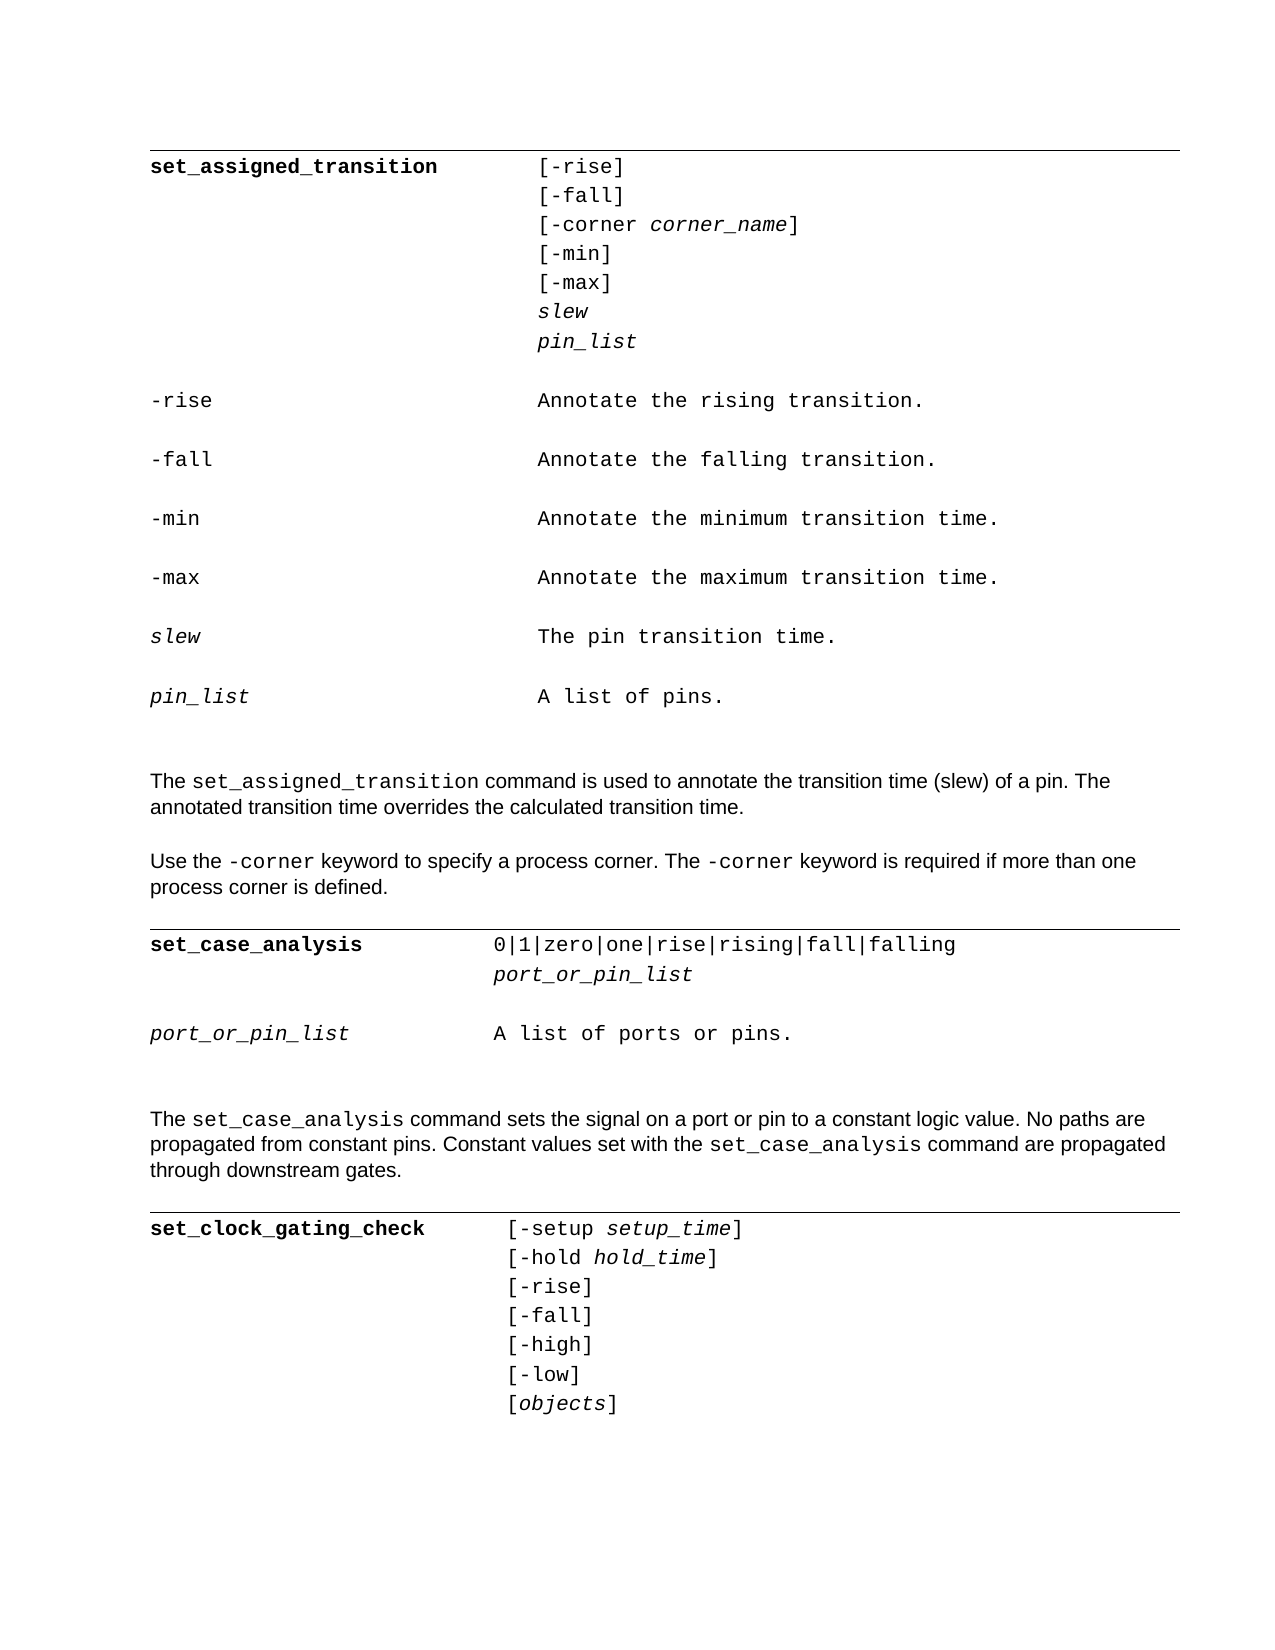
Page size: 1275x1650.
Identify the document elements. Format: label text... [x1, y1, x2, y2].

table_header [-setup setup_time] [-hold hold_time] [-rise] [-fall] [-high] [-low] [objects] [506, 1213, 1180, 1446]
text Use the -corner keyword to specify a process corner. The -corner keyword is required if more than one process corner is defined. [150, 849, 1180, 899]
table_cell Annotate the maximum transition time. [537, 562, 1180, 621]
table_cell port_or_pin_list [150, 1017, 493, 1076]
text The set_assigned_transition command is used to annotate the transition time (slew) of a pin. The annotated transition time overrides the calculated transition time. [150, 769, 1180, 819]
table_cell pin_list [150, 680, 537, 739]
table_header set_assigned_transition [150, 151, 537, 384]
table_cell -min [150, 503, 537, 562]
table_header set_clock_gating_check [150, 1213, 506, 1446]
table_header [-rise] [-fall] [-corner corner_name] [-min] [-max] slew pin_list [537, 151, 1180, 384]
table_cell -max [150, 562, 537, 621]
table_cell A list of ports or pins. [493, 1017, 1180, 1076]
text The set_case_analysis command sets the signal on a port or pin to a constant logic value. No paths are propagated from constant pins. Constant values set with the set_case_analysis command are propagated through downstream gates. [150, 1106, 1180, 1182]
table_cell -fall [150, 444, 537, 503]
table_cell A list of pins. [537, 680, 1180, 739]
table_header 0|1|zero|one|rise|rising|fall|falling port_or_pin_list [493, 930, 1180, 1017]
table_cell Annotate the falling transition. [537, 444, 1180, 503]
table_cell slew [150, 621, 537, 680]
table_cell Annotate the rising transition. [537, 384, 1180, 443]
table_cell Annotate the minimum transition time. [537, 503, 1180, 562]
table_header set_case_analysis [150, 930, 493, 1017]
table_cell The pin transition time. [537, 621, 1180, 680]
table_cell -rise [150, 384, 537, 443]
